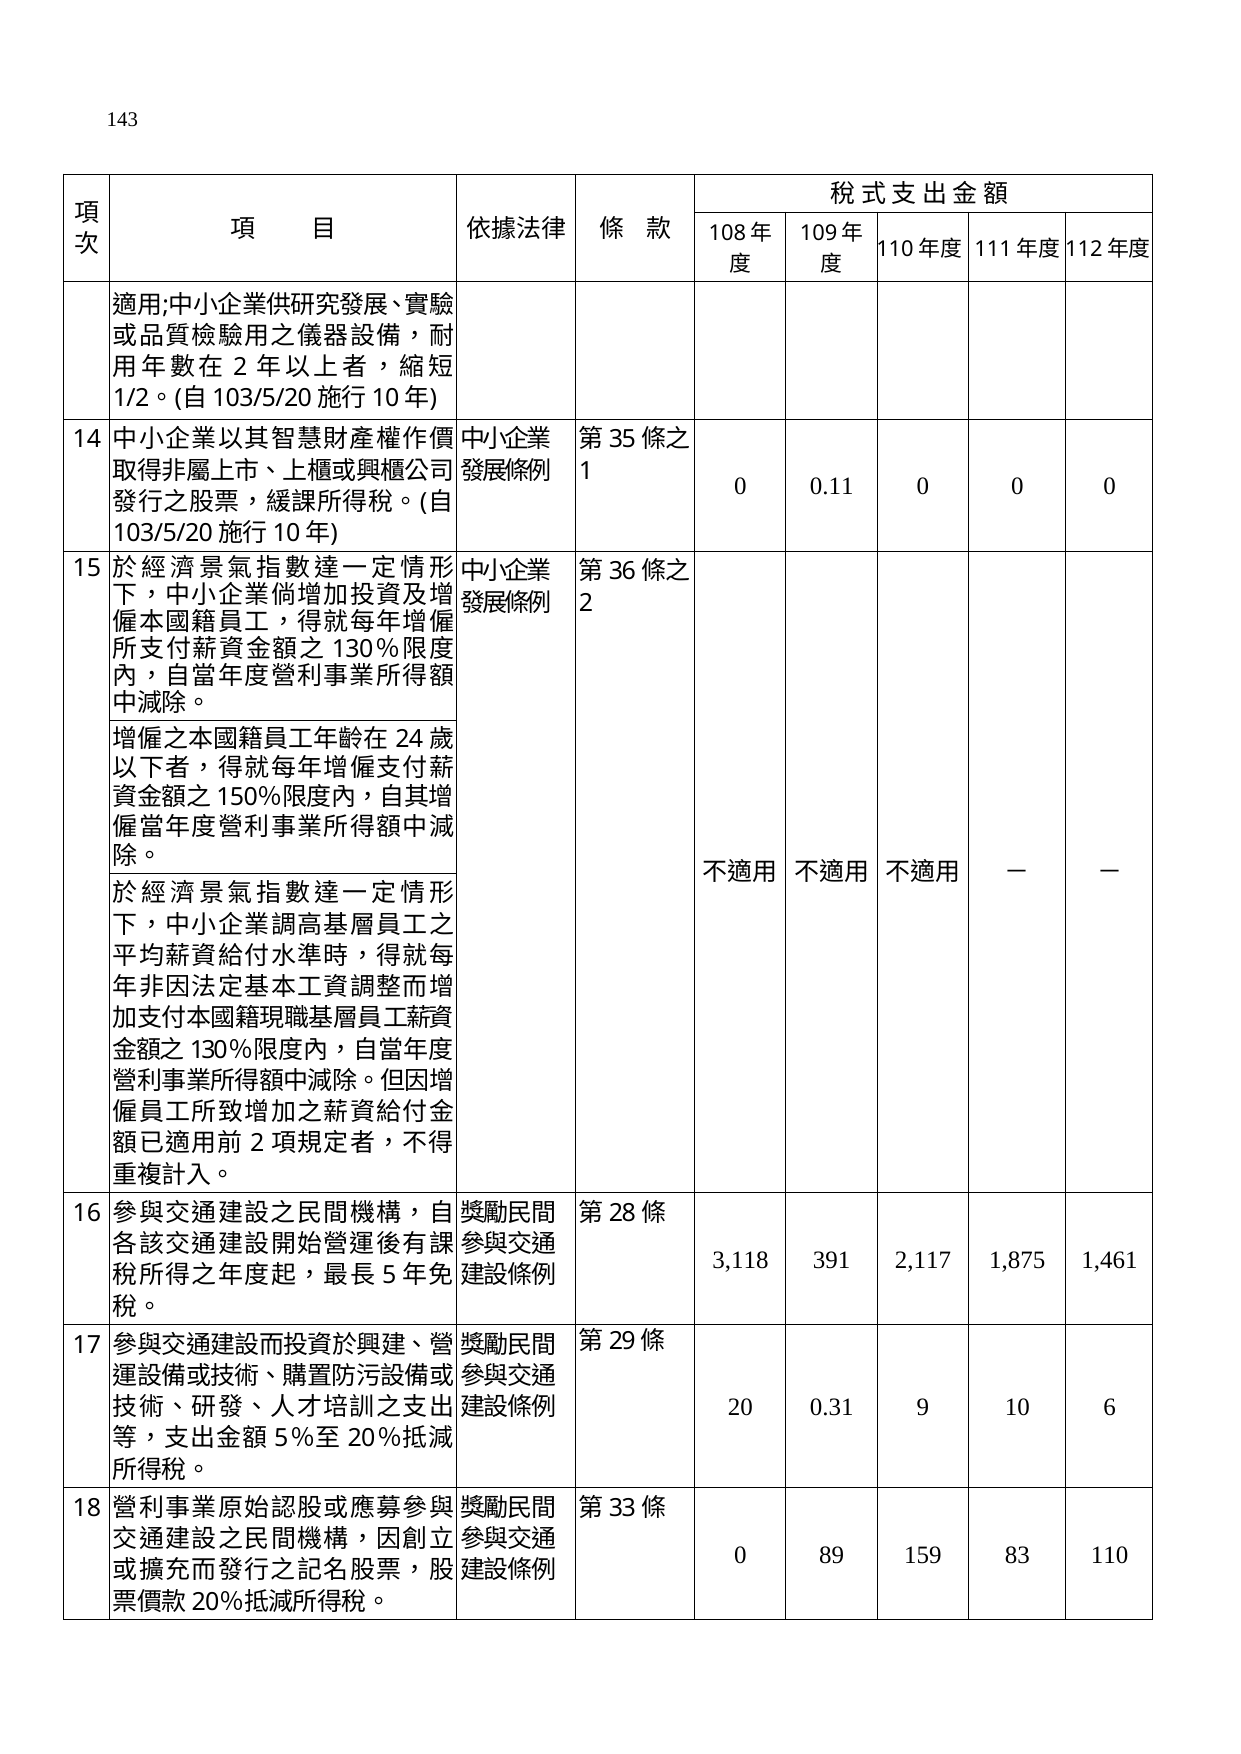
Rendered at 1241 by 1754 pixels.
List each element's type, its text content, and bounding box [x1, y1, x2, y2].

table_cell 0 [695, 1488, 785, 1619]
table_cell [786, 282, 877, 419]
table_cell [576, 282, 694, 419]
table_cell 9 [878, 1325, 968, 1487]
table_cell 中小企業以其智慧財產權作價取得非屬上市、上櫃或興櫃公司發行之股票，緩課所得稅。(自103/5/20施行10年) [110, 420, 456, 551]
table_header 條 款 [576, 175, 694, 281]
table_cell 營利事業原始認股或應募參與交通建設之民間機構，因創立或擴充而發行之記名股票，股票價款20％抵減所得稅。 [110, 1488, 456, 1619]
table_cell 1,875 [969, 1193, 1065, 1324]
table_cell 10 [969, 1325, 1065, 1487]
table_cell 0 [695, 420, 785, 551]
table_cell 3,118 [695, 1193, 785, 1324]
table_header 依據法律 [457, 175, 575, 281]
table_cell － [969, 552, 1065, 1192]
table_cell 增僱之本國籍員工年齡在24歲以下者，得就每年增僱支付薪資金額之150％限度內，自其增僱當年度營利事業所得額中減除。 [110, 721, 456, 873]
table_cell 0 [969, 420, 1065, 551]
table_cell 0.31 [786, 1325, 877, 1487]
table_header 項 次 [64, 175, 109, 281]
table_cell 不適用 [786, 552, 877, 1192]
table_cell 0 [878, 420, 968, 551]
table_cell 159 [878, 1488, 968, 1619]
table_cell [1066, 282, 1152, 419]
table_cell [64, 873, 109, 1192]
table_cell 適用;中小企業供研究發展、實驗或品質檢驗用之儀器設備，耐用年數在2年以上者，縮短1/2。(自103/5/20施行10年) [110, 282, 456, 419]
table_cell 89 [786, 1488, 877, 1619]
table_cell 15 [64, 552, 109, 720]
table_cell － [1066, 552, 1152, 1192]
table_cell 不適用 [878, 552, 968, 1192]
table_cell 20 [695, 1325, 785, 1487]
table_cell 1,461 [1066, 1193, 1152, 1324]
table_cell 獎勵民間參與交通建設條例 [457, 1193, 575, 1324]
table_cell 第33條 [576, 1488, 694, 1619]
table_cell 參與交通建設之民間機構，自各該交通建設開始營運後有課稅所得之年度起，最長5年免稅。 [110, 1193, 456, 1324]
table_header 稅 式 支 出 金 額 [695, 175, 1152, 212]
table_cell 參與交通建設而投資於興建、營運設備或技術、購置防污設備或技術、研發、人才培訓之支出等，支出金額5％至20％抵減所得稅。 [110, 1325, 456, 1487]
table_cell 第36條之2 [576, 552, 694, 720]
table_cell [969, 282, 1065, 419]
table_cell 獎勵民間參與交通建設條例 [457, 1488, 575, 1619]
table_cell 中小企業發展條例 [457, 552, 575, 720]
table_cell [64, 282, 109, 419]
table_cell 0.11 [786, 420, 877, 551]
table_cell [457, 873, 575, 1192]
table_cell 6 [1066, 1325, 1152, 1487]
table_cell [64, 720, 109, 873]
table_cell 不適用 [695, 552, 785, 1192]
table_cell [576, 720, 694, 873]
table_cell 110 [1066, 1488, 1152, 1619]
table_cell 18 [64, 1488, 109, 1619]
table_cell 110年度 [878, 213, 968, 281]
table_cell [576, 873, 694, 1192]
table_cell 17 [64, 1325, 109, 1487]
table_cell 0 [1066, 420, 1152, 551]
table_cell 14 [64, 420, 109, 551]
table_header 項 目 [110, 175, 456, 281]
table_cell [457, 720, 575, 873]
table_cell 111年度 [969, 213, 1065, 281]
table_cell 第29條 [576, 1325, 694, 1487]
table_cell 16 [64, 1193, 109, 1324]
table_cell 391 [786, 1193, 877, 1324]
table_cell 獎勵民間參與交通建設條例 [457, 1325, 575, 1487]
table_cell [457, 282, 575, 419]
table_cell [878, 282, 968, 419]
table_cell 112年度 [1066, 213, 1152, 281]
table_cell 108年度 [695, 213, 785, 281]
table_cell 中小企業發展條例 [457, 420, 575, 551]
table_cell 109年度 [786, 213, 877, 281]
table_cell 第28條 [576, 1193, 694, 1324]
table_cell 於經濟景氣指數達一定情形下，中小企業倘增加投資及增僱本國籍員工，得就每年增僱所支付薪資金額之130％限度內，自當年度營利事業所得額中減除。 [110, 552, 456, 720]
table_cell 第35條之1 [576, 420, 694, 551]
table_cell [695, 282, 785, 419]
table_cell 於經濟景氣指數達一定情形下，中小企業調高基層員工之平均薪資給付水準時，得就每年非因法定基本工資調整而增加支付本國籍現職基層員工薪資金額之130％限度內，自當年度營利事業所得額中減除。但因增僱員工所致增加之薪資給付金額已適用前2項規定者，不得重複計入。 [110, 874, 456, 1192]
table_cell 83 [969, 1488, 1065, 1619]
table_cell 2,117 [878, 1193, 968, 1324]
